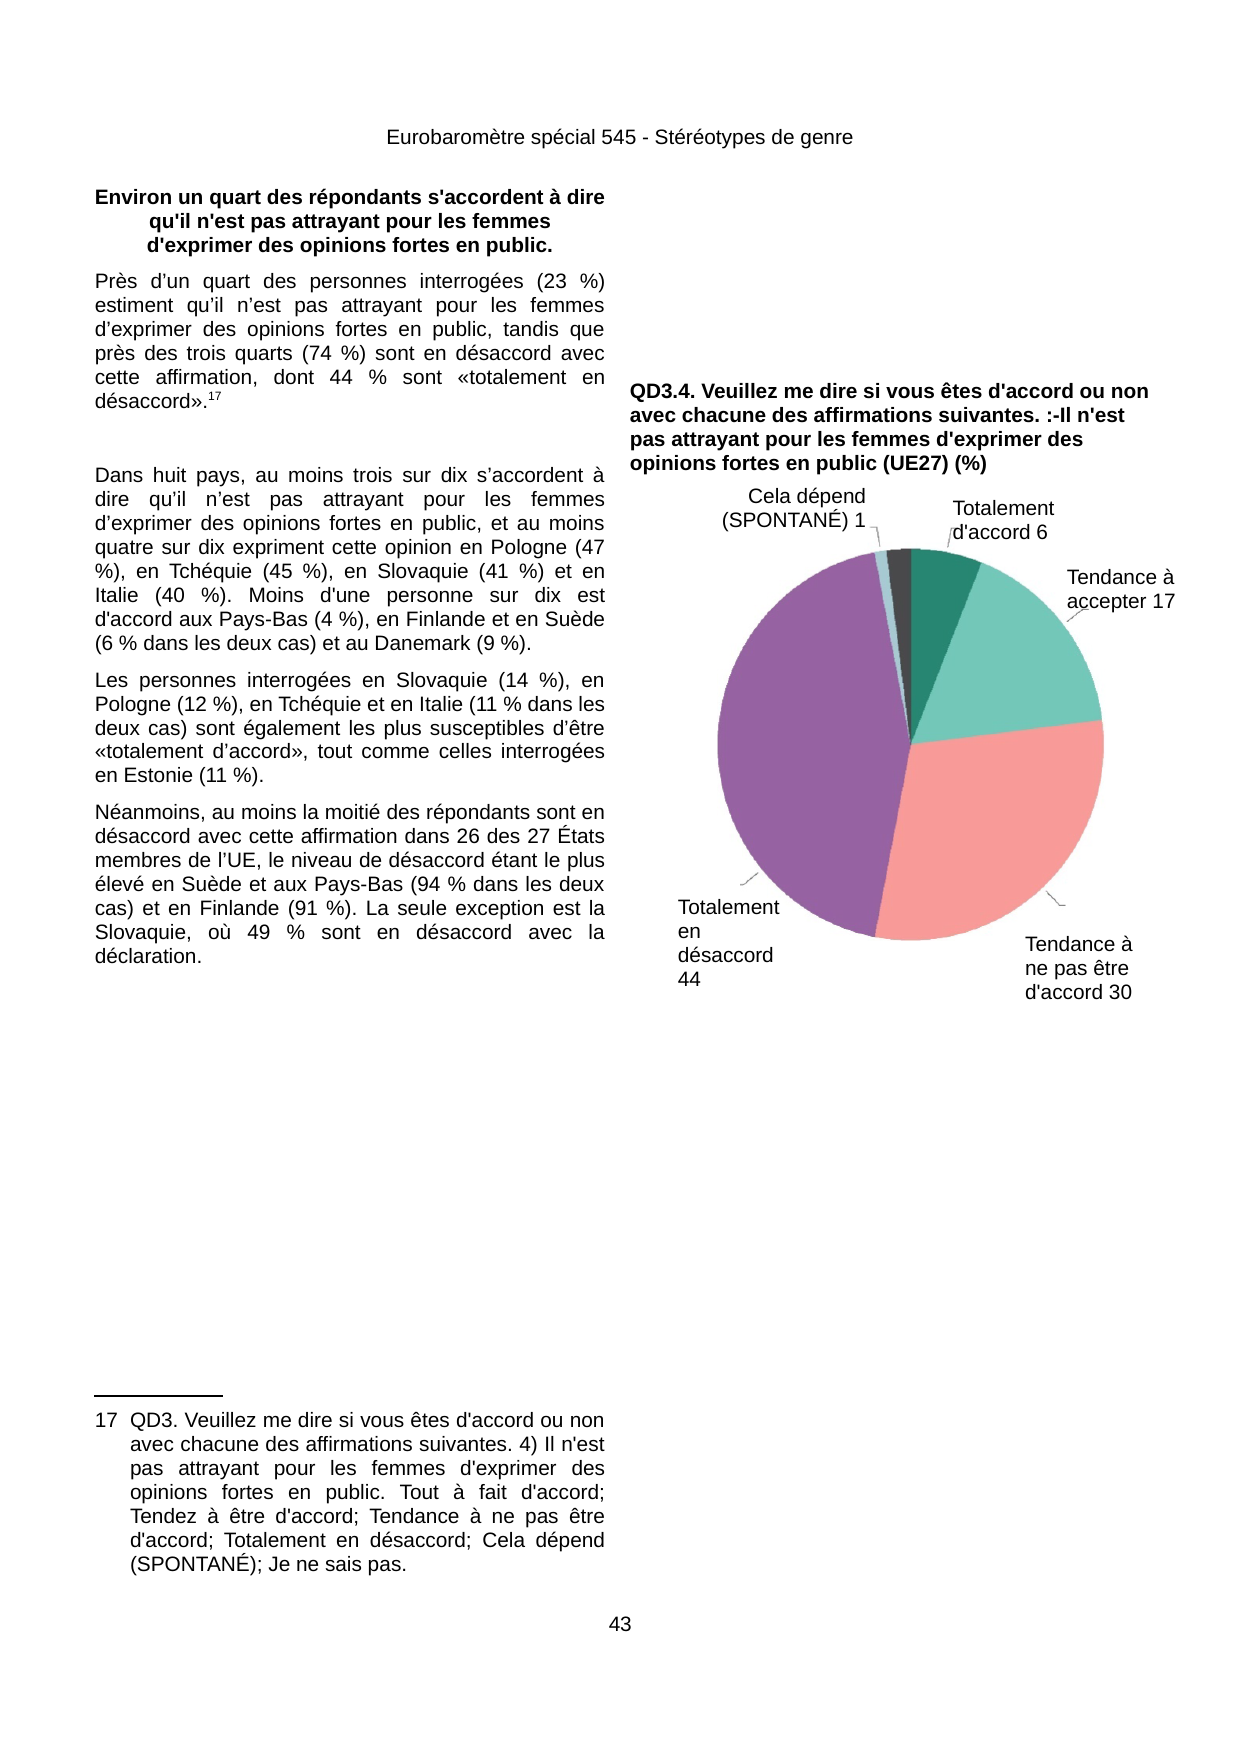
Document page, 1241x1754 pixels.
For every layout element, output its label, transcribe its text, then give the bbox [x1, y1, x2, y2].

picture [759, 520, 769, 526]
text QD3. Veuillez me dire si vous êtes d'accord ou non avec chacune des affirmations suivantes. 4) Il n'est pas attrayant pour les femmes d'exprimer des opinions fortes en public. Tout à fait d'accord; Tendez à être d'accord; Tendance à ne pas être d'accord; Totalement en désaccord; Cela dépend (SPONTANÉ); Je ne sais pas. [94, 1408, 605, 1576]
picture [714, 520, 1109, 941]
text Dans huit pays, au moins trois sur dix s’accordent à dire qu’il n’est pas attrayant pour les femmes d’exprimer des opinions fortes en public, et au moins quatre sur dix expriment cette opinion en Pologne (47 %), en Tchéquie (45 %), en Slovaquie (41 %) et en Italie (40 %). Moins d'une personne sur dix est d'accord aux Pays-Bas (4 %), en Finlande et en Suède (6 % dans les deux cas) et au Danemark (9 %). [94, 463, 605, 654]
text Environ un quart des répondants s'accordent à dire qu'il n'est pas attrayant pour les femmes d'exprimer des opinions fortes en public. [94, 184, 605, 256]
text Néanmoins, au moins la moitié des répondants sont en désaccord avec cette affirmation dans 26 des 27 États membres de l’UE, le niveau de désaccord étant le plus élevé en Suède et aux Pays-Bas (94 % dans les deux cas) et en Finlande (91 %). La seule exception est la Slovaquie, où 49 % sont en désaccord avec la déclaration. [94, 800, 605, 968]
text Les personnes interrogées en Slovaquie (14 %), en Pologne (12 %), en Tchéquie et en Italie (11 % dans les deux cas) sont également les plus susceptibles d’être «totalement d’accord», tout comme celles interrogées en Estonie (11 %). [94, 667, 605, 787]
text Près d’un quart des personnes interrogées (23 %) estiment qu’il n’est pas attrayant pour les femmes d’exprimer des opinions fortes en public, tandis que près des trois quarts (74 %) sont en désaccord avec cette affirmation, dont 44 % sont «totalement en désaccord». [94, 269, 605, 413]
